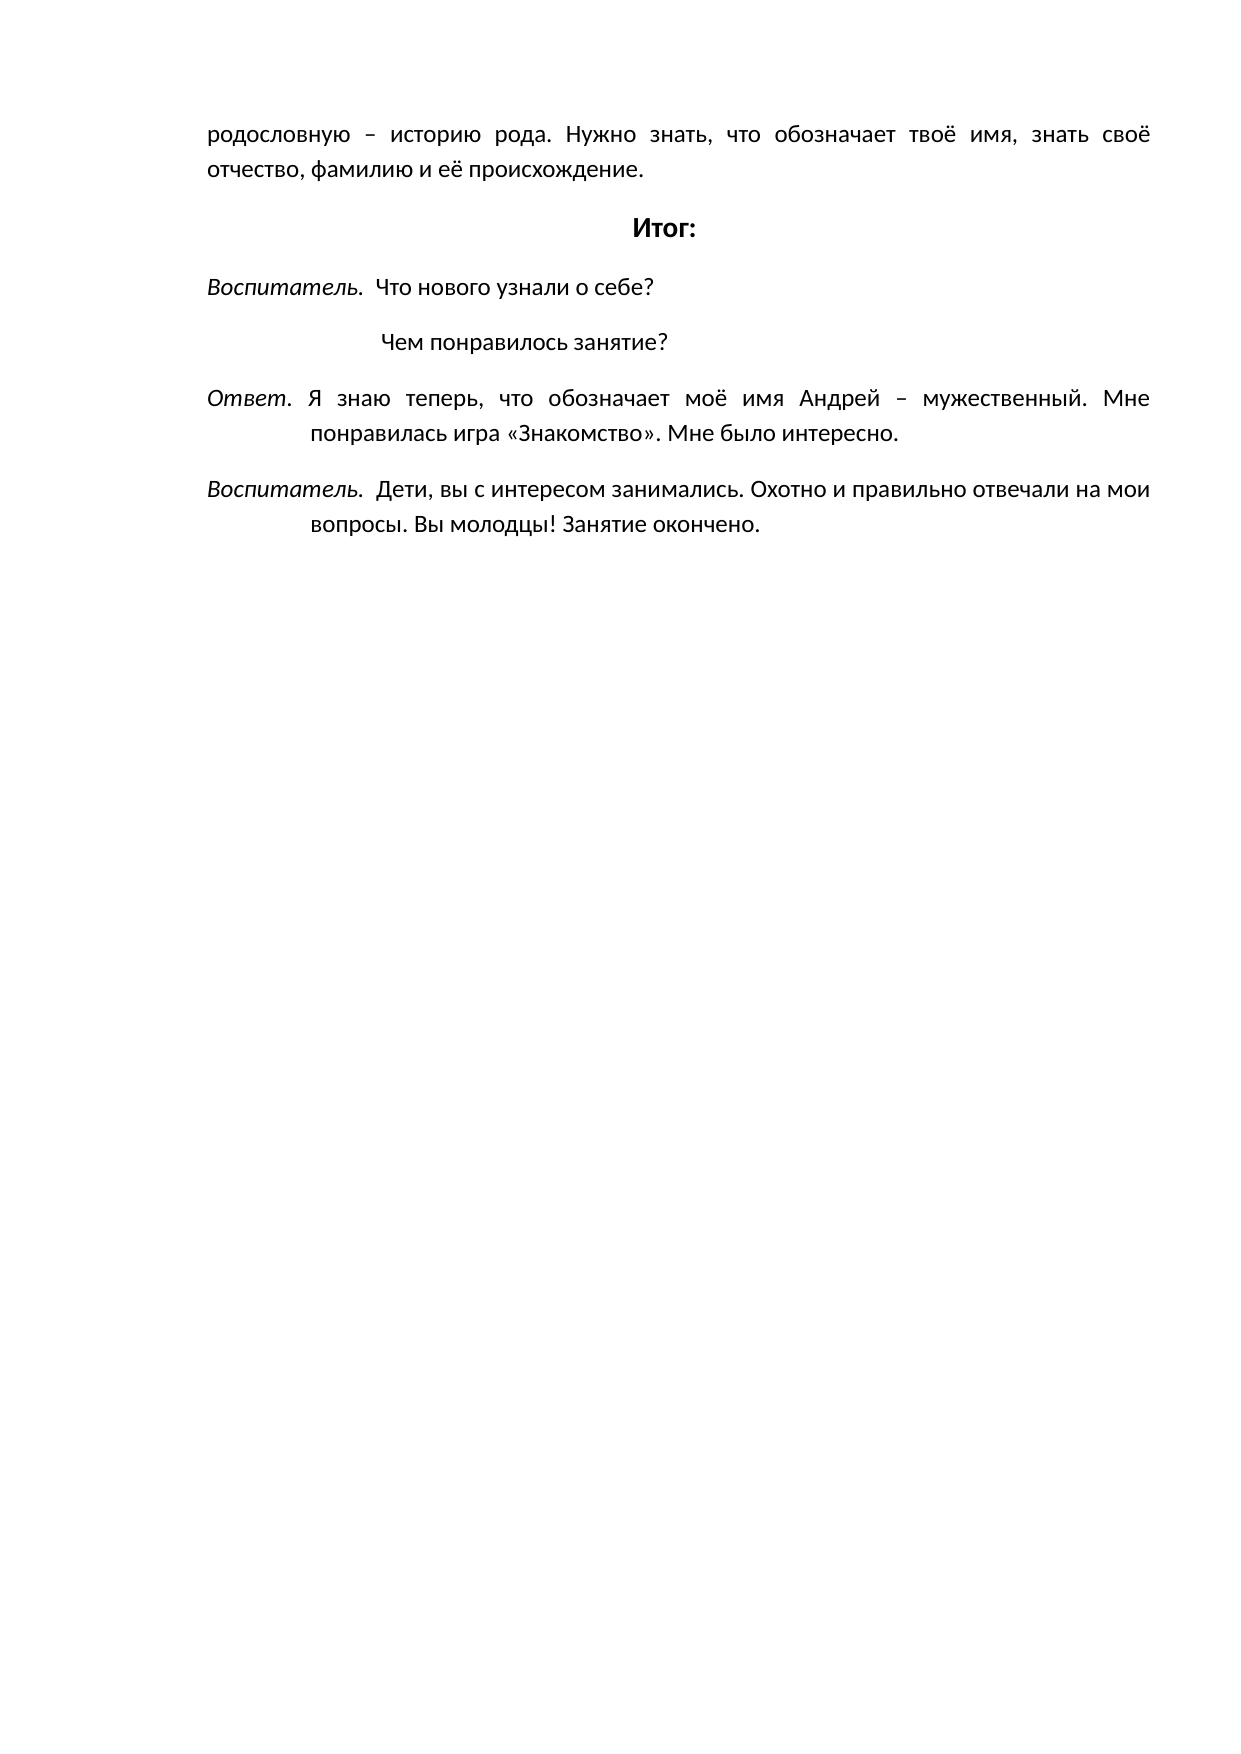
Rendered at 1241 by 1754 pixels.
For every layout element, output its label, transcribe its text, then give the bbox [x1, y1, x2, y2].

text Ответ. Я знаю теперь, что обозначает моё имя Андрей – мужественный. Мне понравилась игра «Знакомство». Мне было интересно. [207, 382, 1152, 448]
text Воспитатель. Что нового узнали о себе? [207, 271, 1152, 301]
text Воспитатель. Дети, вы с интересом занимались. Охотно и правильно отвечали на мои вопросы. Вы молодцы! Занятие окончено. [207, 473, 1152, 539]
text родословную – историю рода. Нужно знать, что обозначает твоё имя, знать своё отчество, фамилию и её происхождение. [177, 118, 1152, 184]
text Чем понравилось занятие? [177, 327, 1152, 357]
text Итог: [177, 209, 1152, 244]
